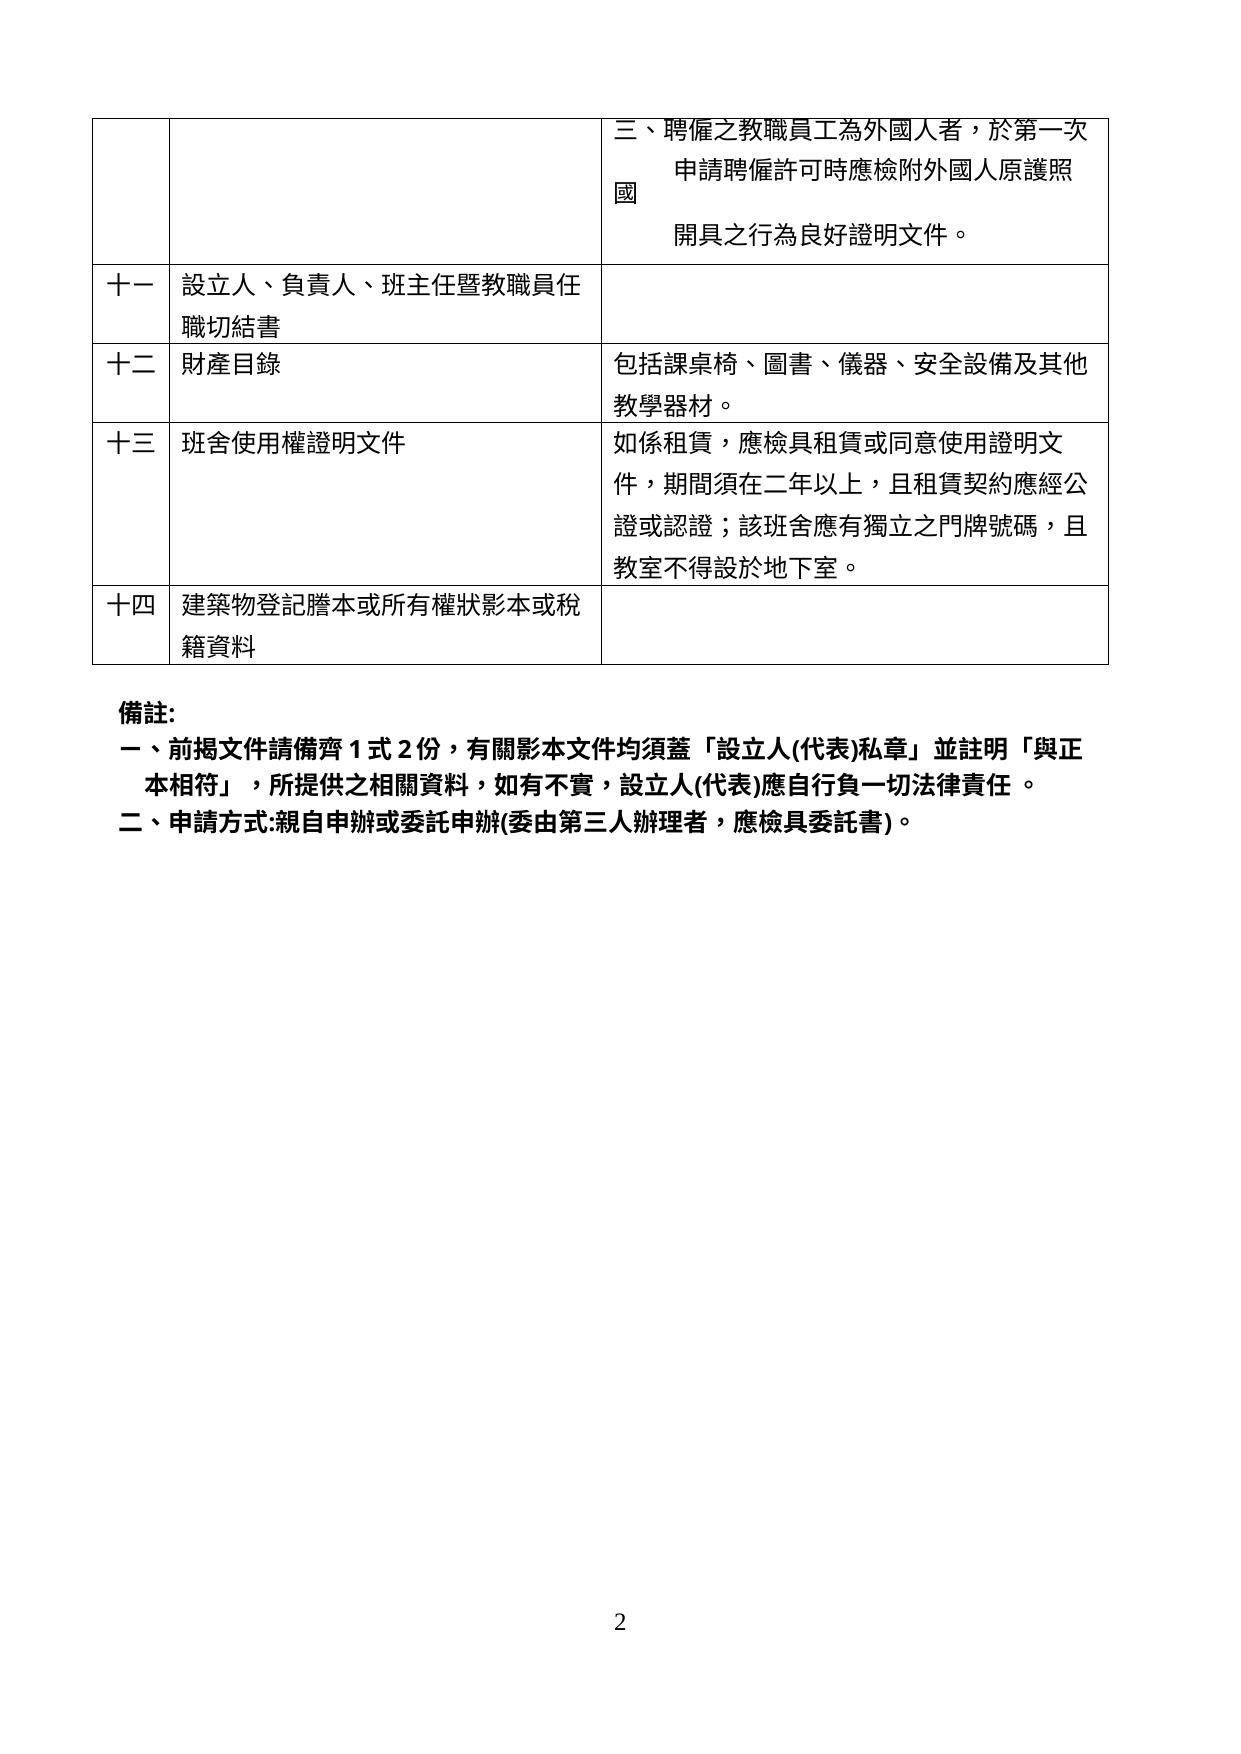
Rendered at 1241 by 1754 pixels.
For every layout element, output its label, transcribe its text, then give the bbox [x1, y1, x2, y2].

table_cell [602, 265, 1108, 343]
text 二、申請方式:親自申辦或委託申辦(委由第三人辦理者，應檢具委託書)。 [118, 802, 1122, 838]
table_cell 包括課桌椅、圖書、儀器、安全設備及其他教學器材。 [602, 344, 1108, 422]
table_cell 十二 [93, 344, 169, 422]
table_cell 建築物登記謄本或所有權狀影本或稅籍資料 [170, 586, 601, 663]
table_cell 班舍使用權證明文件 [170, 423, 601, 584]
table_cell 財產目錄 [170, 344, 601, 422]
text ㄧ、前揭文件請備齊1式2份，有關影本文件均須蓋「設立人(代表)私章」並註明「與正 [118, 729, 1122, 766]
table_cell 十四 [93, 586, 169, 663]
table_cell 十三 [93, 423, 169, 584]
table_cell 如係租賃，應檢具租賃或同意使用證明文件，期間須在二年以上，且租賃契約應經公證或認證；該班舍應有獨立之門牌號碼，且教室不得設於地下室。 [602, 423, 1108, 584]
text 備註: [118, 664, 1122, 729]
text 本相符」，所提供之相關資料，如有不實，設立人(代表)應自行負一切法律責任 。 [118, 766, 1122, 802]
table_cell [170, 119, 601, 264]
table_cell 三、聘僱之教職員工為外國人者，於第一次 申請聘僱許可時應檢附外國人原護照國 開具之行為良好證明文件。 [602, 119, 1108, 264]
table_cell 設立人、負責人、班主任暨教職員任職切結書 [170, 265, 601, 343]
table_cell [602, 586, 1108, 663]
table_cell 十ㄧ [93, 265, 169, 343]
table_cell [93, 119, 169, 264]
